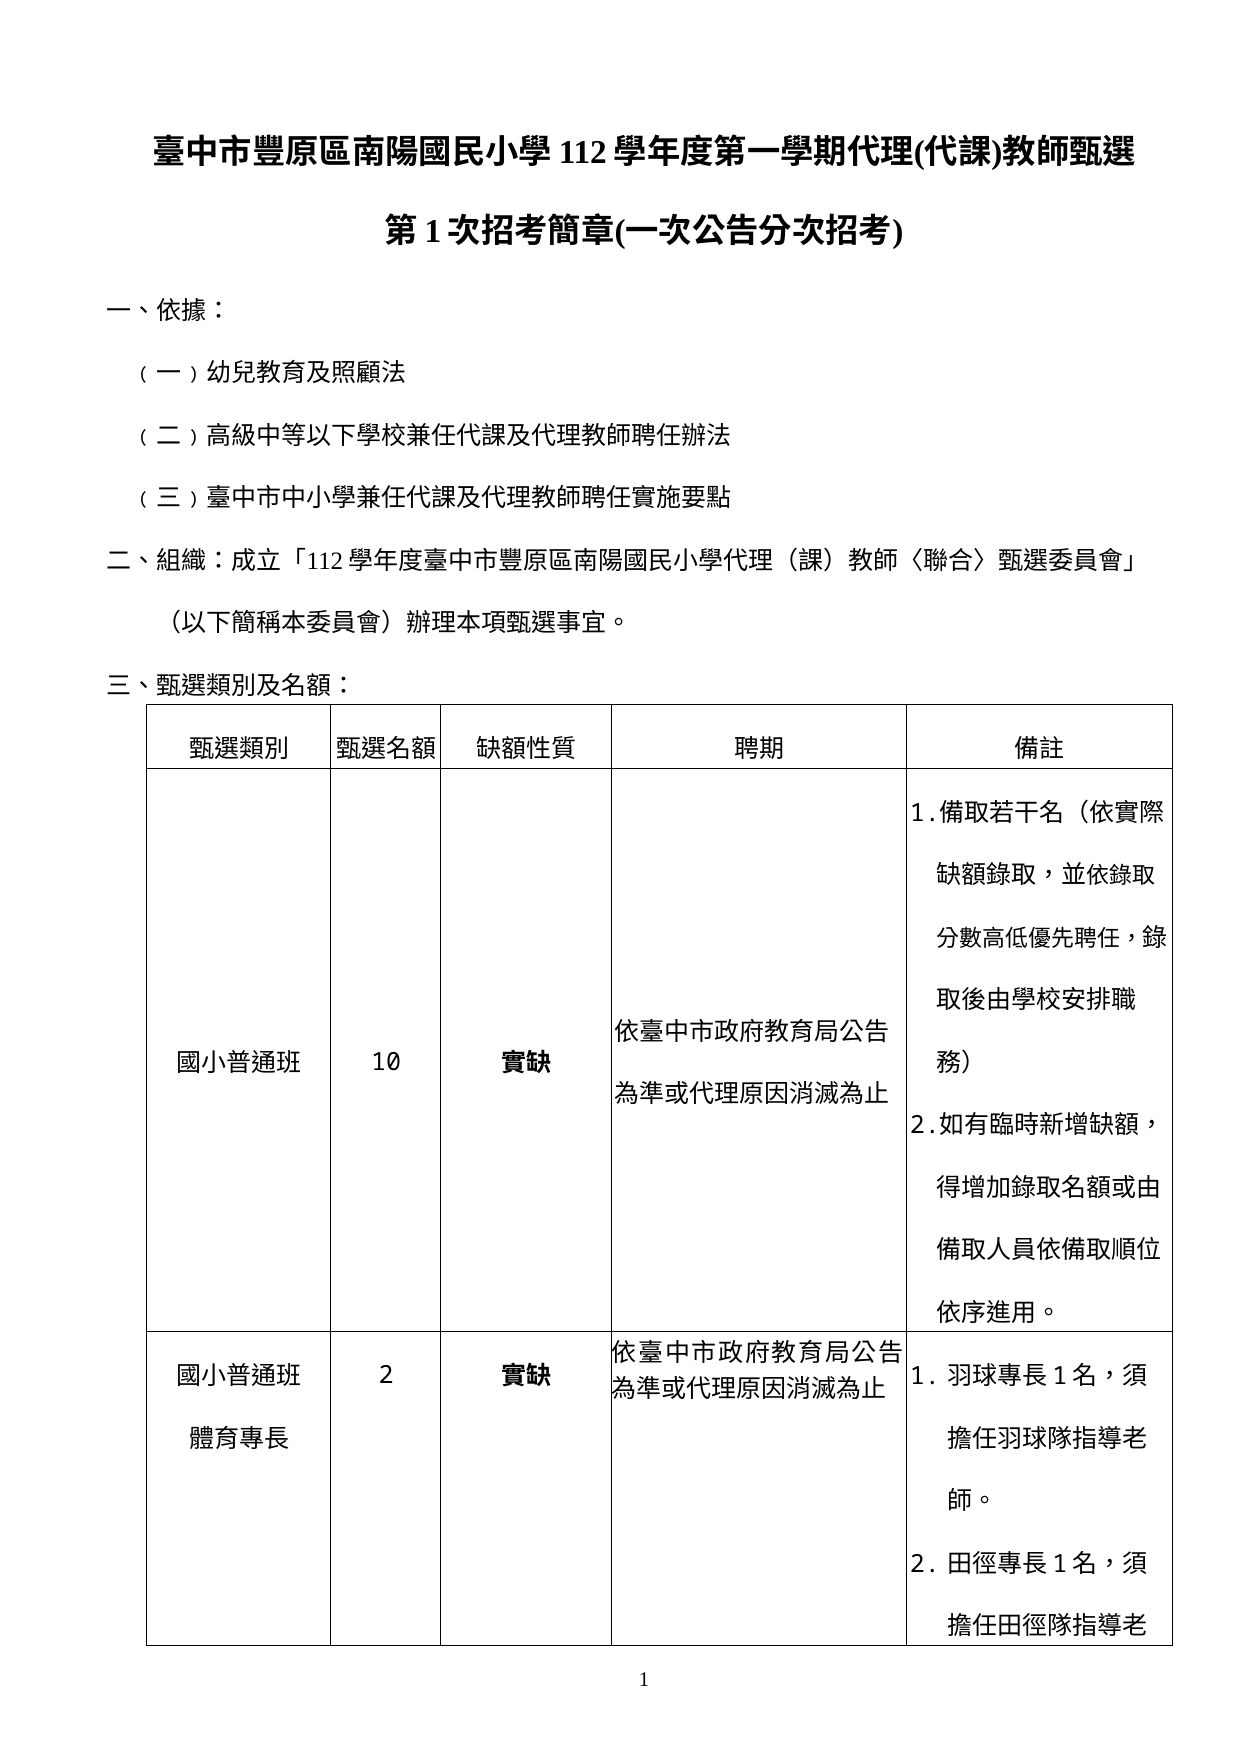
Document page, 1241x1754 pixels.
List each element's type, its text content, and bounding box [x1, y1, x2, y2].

text 二、組織：成立「112學年度臺中市豐原區南陽國民小學代理（課）教師〈聯合〉甄選委員會」（以下簡稱本委員會）辦理本項甄選事宜。 [106, 517, 1181, 642]
table_header 缺額性質 [441, 705, 611, 768]
table_cell 2 [331, 1332, 440, 1645]
text 第1次招考簡章(一次公告分次招考) [106, 187, 1181, 249]
text 臺中市豐原區南陽國民小學112學年度第一學期代理(代課)教師甄選 [106, 107, 1181, 169]
table_cell 10 [331, 769, 440, 1331]
table_header 甄選類別 [147, 705, 330, 768]
table_header 備註 [907, 705, 1172, 768]
text ﹙二﹚高級中等以下學校兼任代課及代理教師聘任辦法 [131, 392, 1181, 454]
text 三、甄選類別及名額： [106, 642, 1181, 704]
text ﹙一﹚幼兒教育及照顧法 [131, 329, 1181, 392]
text ﹙三﹚臺中市中小學兼任代課及代理教師聘任實施要點 [131, 454, 1181, 517]
text 一、依據： [106, 267, 1181, 329]
table_cell 羽球專長1名，須擔任羽球隊指導老師。 田徑專長1名，須擔任田徑隊指導老師。 如有臨時新增缺額，得增加錄取名額或由備取人員依備取順位依序進用。 [907, 1332, 1172, 1645]
table_cell 國小普通班 體育專長 [147, 1332, 330, 1645]
table_cell 1.備取若干名（依實際缺額錄取，並依錄取分數高低優先聘任，錄取後由學校安排職務） 2.如有臨時新增缺額，得增加錄取名額或由備取人員依備取順位依序進用。 [907, 769, 1172, 1331]
table_header 甄選名額 [331, 705, 440, 768]
table_cell 實缺 [441, 1332, 611, 1645]
table_cell 依臺中市政府教育局公告為準或代理原因消滅為止 [612, 1332, 906, 1645]
table_cell 依臺中市政府教育局公告為準或代理原因消滅為止 [612, 769, 906, 1331]
table_cell 實缺 [441, 769, 611, 1331]
table_cell 國小普通班 [147, 769, 330, 1331]
table_header 聘期 [612, 705, 906, 768]
